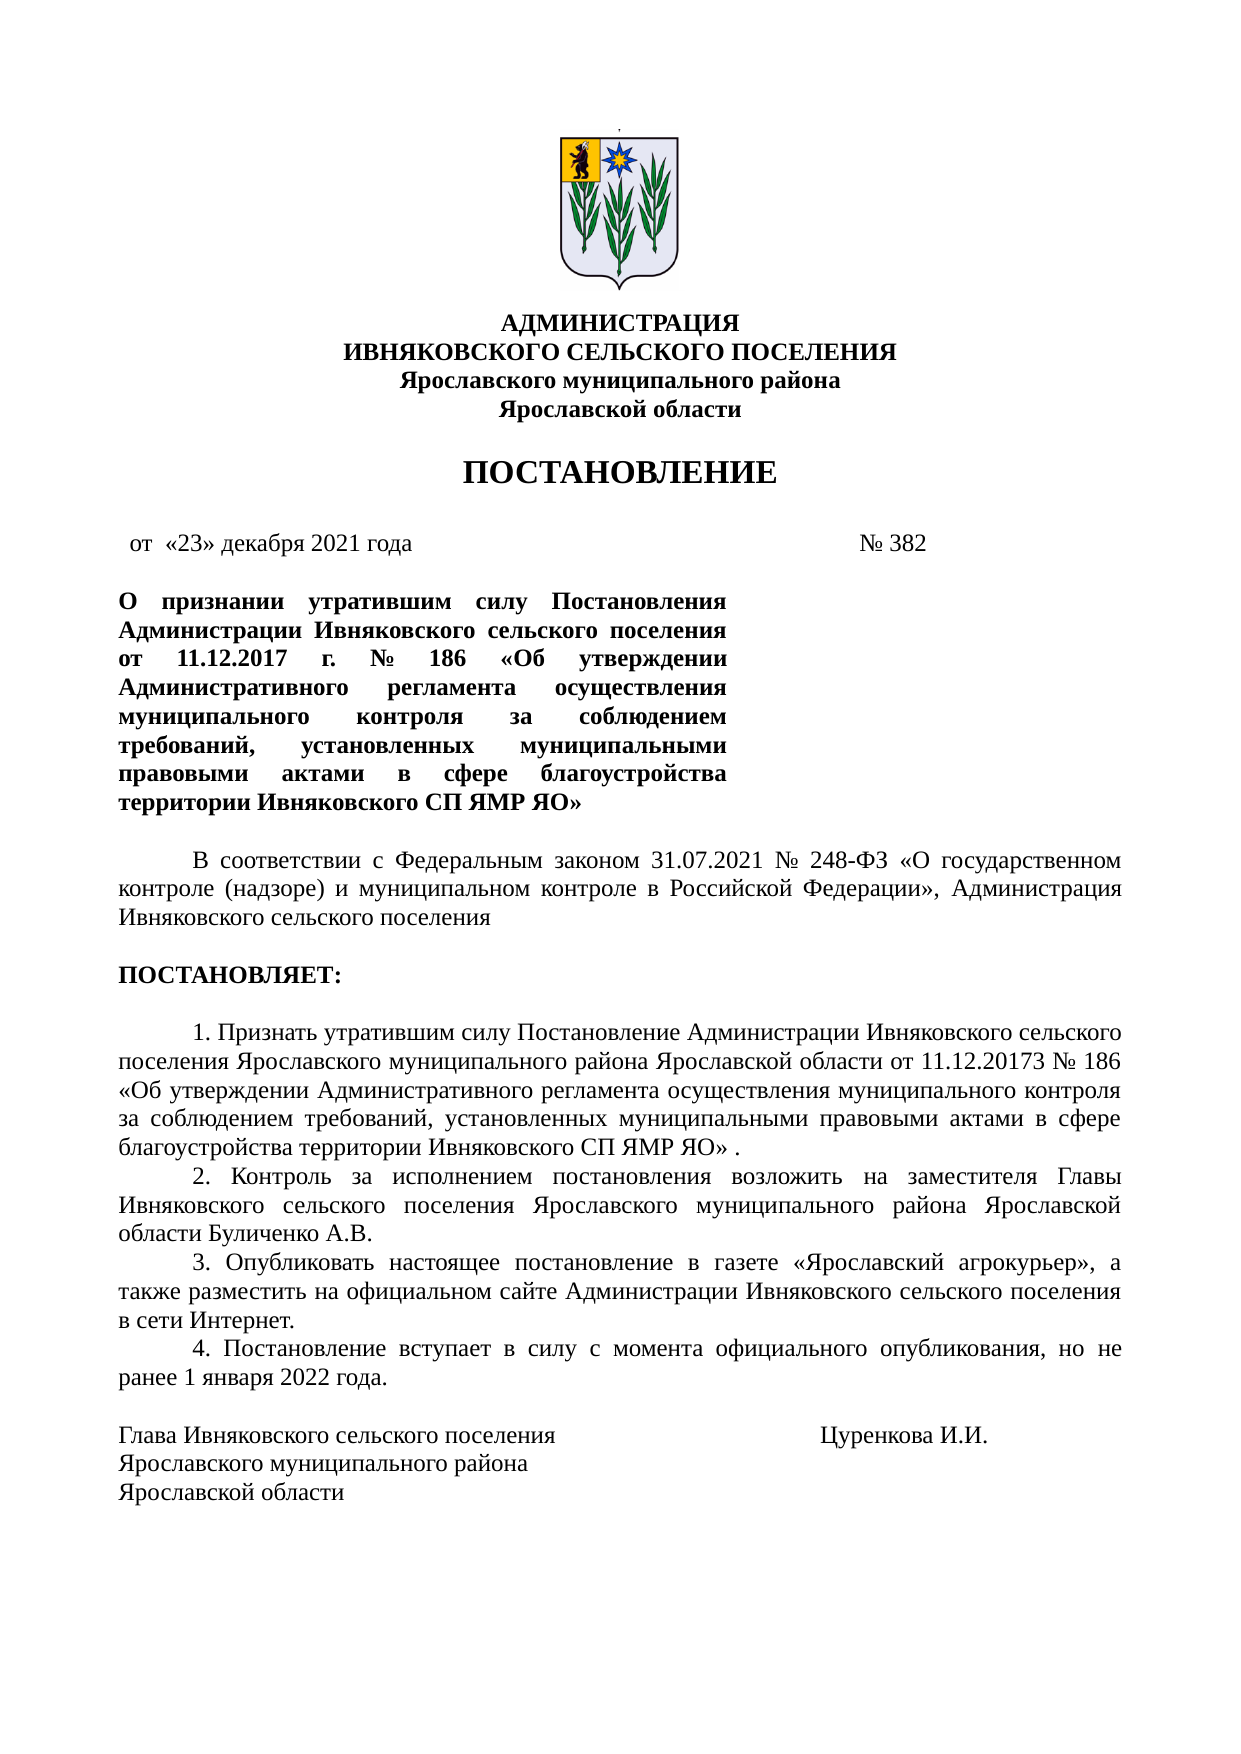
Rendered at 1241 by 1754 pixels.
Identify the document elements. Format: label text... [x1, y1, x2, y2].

text 1. Признать утратившим силу Постановление Администрации Ивняковского сельского поселения Ярославского муниципального района Ярославской области от 11.12.20173 № 186 «Об утверждении Административного регламента осуществления муниципального контроля за соблюдением требований, установленных муниципальными правовыми актами в сфере благоустройства территории Ивняковского СП ЯМР ЯО» . [118, 1017, 1122, 1161]
text Ярославского муниципального района [118, 366, 1122, 394]
text В соответствии с Федеральным законом 31.07.2021 № 248-ФЗ «О государственном контроле (надзоре) и муниципальном контроле в Российской Федерации», Администрация Ивняковского сельского поселения [118, 845, 1122, 931]
table_header [739, 586, 1133, 816]
subtitle АДМИНИСТРАЦИЯ [118, 308, 1122, 337]
table_header Цуренкова И.И. [605, 1420, 999, 1506]
text 4. Постановление вступает в силу с момента официального опубликования, но не ранее 1 января 2022 года. [118, 1333, 1122, 1391]
subtitle ПОСТАНОВЛЕНИЕ [118, 452, 1122, 490]
table_header № 382 [617, 529, 1115, 557]
subtitle ИВНЯКОВСКОГО СЕЛЬСКОГО ПОСЕЛЕНИЯ [118, 337, 1122, 366]
picture [557, 129, 685, 295]
table_header Глава Ивняковского сельского поселения Ярославского муниципального района Ярославской области [107, 1420, 605, 1506]
table_header от «23» декабря 2021 года [118, 529, 617, 557]
text 2. Контроль за исполнением постановления возложить на заместителя Главы Ивняковского сельского поселения Ярославского муниципального района Ярославской области Буличенко А.В. [118, 1161, 1122, 1247]
text ПОСТАНОВЛЯЕТ: [118, 960, 1122, 988]
table_header О признании утратившим силу Постановления Администрации Ивняковского сельского поселения от 11.12.2017 г. № 186 «Об утверждении Административного регламента осуществления муниципального контроля за соблюдением требований, установленных муниципальными правовыми актами в сфере благоустройства территории Ивняковского СП ЯМР ЯО» [107, 586, 738, 816]
text Ярославской области [118, 394, 1122, 423]
text 3. Опубликовать настоящее постановление в газете «Ярославский агрокурьер», а также разместить на официальном сайте Администрации Ивняковского сельского поселения в сети Интернет. [118, 1247, 1122, 1333]
